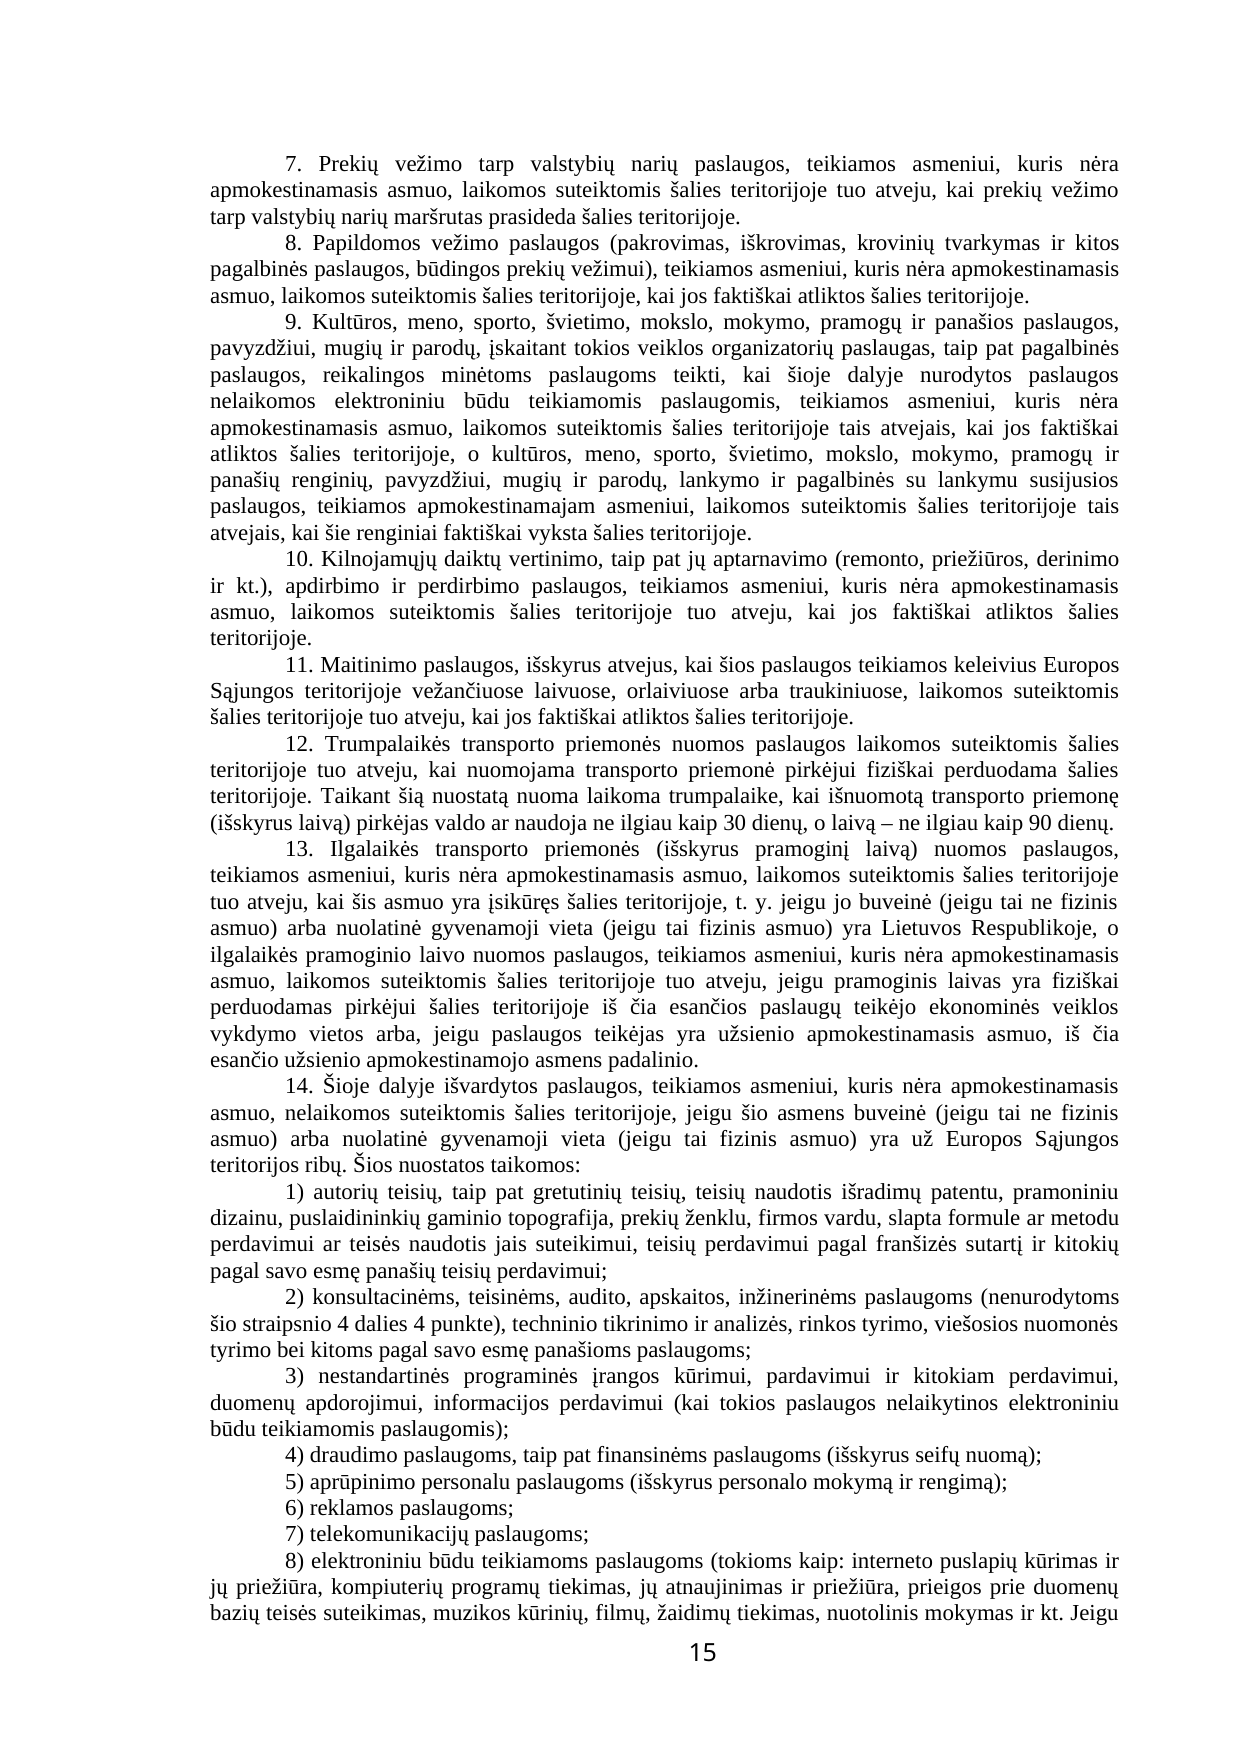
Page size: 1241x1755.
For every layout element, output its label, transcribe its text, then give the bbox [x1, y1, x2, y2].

text 1) autorių teisių, taip pat gretutinių teisių, teisių naudotis išradimų patentu, pramoniniu dizainu, puslaidininkių gaminio topografija, prekių ženklu, firmos vardu, slapta formule ar metodu perdavimui ar teisės naudotis jais suteikimui, teisių perdavimui pagal franšizės sutartį ir kitokių pagal savo esmę panašių teisių perdavimui; [210, 1178, 1120, 1283]
text 7) telekomunikacijų paslaugoms; [210, 1520, 1120, 1547]
text 8. Papildomos vežimo paslaugos (pakrovimas, iškrovimas, krovinių tvarkymas ir kitos pagalbinės paslaugos, būdingos prekių vežimui), teikiamos asmeniui, kuris nėra apmokestinamasis asmuo, laikomos suteiktomis šalies teritorijoje, kai jos faktiškai atliktos šalies teritorijoje. [210, 229, 1120, 308]
text 4) draudimo paslaugoms, taip pat finansinėms paslaugoms (išskyrus seifų nuomą); [210, 1441, 1120, 1468]
text 10. Kilnojamųjų daiktų vertinimo, taip pat jų aptarnavimo (remonto, priežiūros, derinimo ir kt.), apdirbimo ir perdirbimo paslaugos, teikiamos asmeniui, kuris nėra apmokestinamasis asmuo, laikomos suteiktomis šalies teritorijoje tuo atveju, kai jos faktiškai atliktos šalies teritorijoje. [210, 545, 1120, 651]
text 2) konsultacinėms, teisinėms, audito, apskaitos, inžinerinėms paslaugoms (nenurodytoms šio straipsnio 4 dalies 4 punkte), techninio tikrinimo ir analizės, rinkos tyrimo, viešosios nuomonės tyrimo bei kitoms pagal savo esmę panašioms paslaugoms; [210, 1283, 1120, 1362]
text 12. Trumpalaikės transporto priemonės nuomos paslaugos laikomos suteiktomis šalies teritorijoje tuo atveju, kai nuomojama transporto priemonė pirkėjui fiziškai perduodama šalies teritorijoje. Taikant šią nuostatą nuoma laikoma trumpalaike, kai išnuomotą transporto priemonę (išskyrus laivą) pirkėjas valdo ar naudoja ne ilgiau kaip 30 dienų, o laivą – ne ilgiau kaip 90 dienų. [210, 730, 1120, 835]
text 9. Kultūros, meno, sporto, švietimo, mokslo, mokymo, pramogų ir panašios paslaugos, pavyzdžiui, mugių ir parodų, įskaitant tokios veiklos organizatorių paslaugas, taip pat pagalbinės paslaugos, reikalingos minėtoms paslaugoms teikti, kai šioje dalyje nurodytos paslaugos nelaikomos elektroniniu būdu teikiamomis paslaugomis, teikiamos asmeniui, kuris nėra apmokestinamasis asmuo, laikomos suteiktomis šalies teritorijoje tais atvejais, kai jos faktiškai atliktos šalies teritorijoje, o kultūros, meno, sporto, švietimo, mokslo, mokymo, pramogų ir panašių renginių, pavyzdžiui, mugių ir parodų, lankymo ir pagalbinės su lankymu susijusios paslaugos, teikiamos apmokestinamajam asmeniui, laikomos suteiktomis šalies teritorijoje tais atvejais, kai šie renginiai faktiškai vyksta šalies teritorijoje. [210, 308, 1120, 545]
text 8) elektroniniu būdu teikiamoms paslaugoms (tokioms kaip: interneto puslapių kūrimas ir jų priežiūra, kompiuterių programų tiekimas, jų atnaujinimas ir priežiūra, prieigos prie duomenų bazių teisės suteikimas, muzikos kūrinių, filmų, žaidimų tiekimas, nuotolinis mokymas ir kt. Jeigu [210, 1547, 1120, 1626]
text 6) reklamos paslaugoms; [210, 1494, 1120, 1520]
text 3) nestandartinės programinės įrangos kūrimui, pardavimui ir kitokiam perdavimui, duomenų apdorojimui, informacijos perdavimui (kai tokios paslaugos nelaikytinos elektroniniu būdu teikiamomis paslaugomis); [210, 1362, 1120, 1441]
text 5) aprūpinimo personalu paslaugoms (išskyrus personalo mokymą ir rengimą); [210, 1468, 1120, 1494]
text 11. Maitinimo paslaugos, išskyrus atvejus, kai šios paslaugos teikiamos keleivius Europos Sąjungos teritorijoje vežančiuose laivuose, orlaiviuose arba traukiniuose, laikomos suteiktomis šalies teritorijoje tuo atveju, kai jos faktiškai atliktos šalies teritorijoje. [210, 651, 1120, 730]
text 13. Ilgalaikės transporto priemonės (išskyrus pramoginį laivą) nuomos paslaugos, teikiamos asmeniui, kuris nėra apmokestinamasis asmuo, laikomos suteiktomis šalies teritorijoje tuo atveju, kai šis asmuo yra įsikūręs šalies teritorijoje, t. y. jeigu jo buveinė (jeigu tai ne fizinis asmuo) arba nuolatinė gyvenamoji vieta (jeigu tai fizinis asmuo) yra Lietuvos Respublikoje, o ilgalaikės pramoginio laivo nuomos paslaugos, teikiamos asmeniui, kuris nėra apmokestinamasis asmuo, laikomos suteiktomis šalies teritorijoje tuo atveju, jeigu pramoginis laivas yra fiziškai perduodamas pirkėjui šalies teritorijoje iš čia esančios paslaugų teikėjo ekonominės veiklos vykdymo vietos arba, jeigu paslaugos teikėjas yra užsienio apmokestinamasis asmuo, iš čia esančio užsienio apmokestinamojo asmens padalinio. [210, 835, 1120, 1072]
text 14. Šioje dalyje išvardytos paslaugos, teikiamos asmeniui, kuris nėra apmokestinamasis asmuo, nelaikomos suteiktomis šalies teritorijoje, jeigu šio asmens buveinė (jeigu tai ne fizinis asmuo) arba nuolatinė gyvenamoji vieta (jeigu tai fizinis asmuo) yra už Europos Sąjungos teritorijos ribų. Šios nuostatos taikomos: [210, 1072, 1120, 1178]
text 7. Prekių vežimo tarp valstybių narių paslaugos, teikiamos asmeniui, kuris nėra apmokestinamasis asmuo, laikomos suteiktomis šalies teritorijoje tuo atveju, kai prekių vežimo tarp valstybių narių maršrutas prasideda šalies teritorijoje. [210, 150, 1120, 229]
